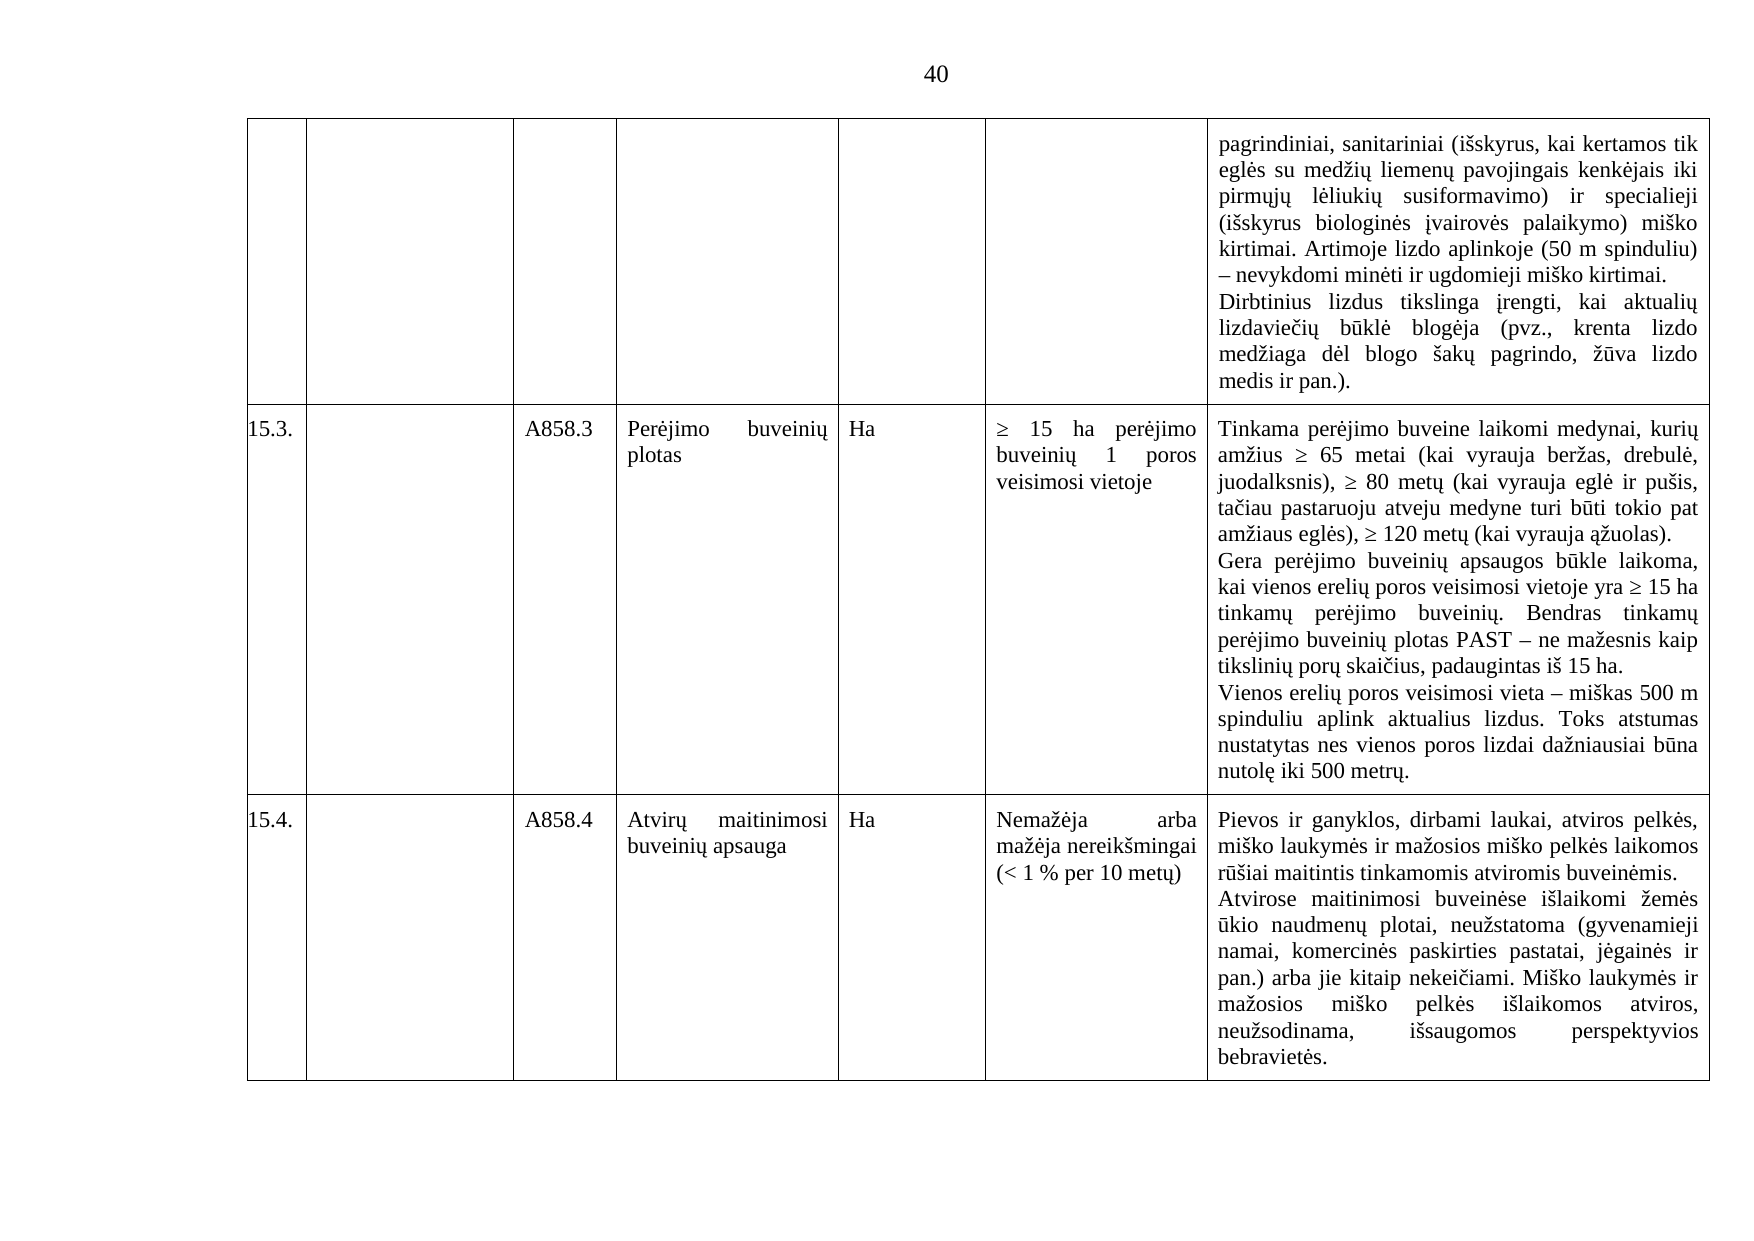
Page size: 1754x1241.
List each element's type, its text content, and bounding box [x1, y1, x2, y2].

table_cell 15.3. [248, 405, 306, 794]
table_cell Nemažėja arba mažėja nereikšmingai (< 1 % per 10 metų) [986, 795, 1207, 1080]
table_cell [307, 405, 513, 794]
table_cell [839, 119, 985, 403]
table_cell [248, 119, 306, 403]
table_cell A858.4 [514, 795, 616, 1080]
table_cell [617, 119, 838, 403]
table_cell Atvirų maitinimosi buveinių apsauga [617, 795, 838, 1080]
table_cell A858.3 [514, 405, 616, 794]
table_cell [986, 119, 1207, 403]
table_cell Perėjimo buveinių plotas [617, 405, 838, 794]
table_cell Tinkama perėjimo buveine laikomi medynai, kurių amžius ≥ 65 metai (kai vyrauja beržas, drebulė, juodalksnis), ≥ 80 metų (kai vyrauja eglė ir pušis, tačiau pastaruoju atveju medyne turi būti tokio pat amžiaus eglės), ≥ 120 metų (kai vyrauja ąžuolas). Gera perėjimo buveinių apsaugos būkle laikoma, kai vienos erelių poros veisimosi vietoje yra ≥ 15 ha tinkamų perėjimo buveinių. Bendras tinkamų perėjimo buveinių plotas PAST – ne mažesnis kaip tikslinių porų skaičius, padaugintas iš 15 ha. Vienos erelių poros veisimosi vieta – miškas 500 m spinduliu aplink aktualius lizdus. Toks atstumas nustatytas nes vienos poros lizdai dažniausiai būna nutolę iki 500 metrų. [1208, 405, 1709, 794]
table_cell [307, 795, 513, 1080]
table_cell Ha [839, 405, 985, 794]
table_cell [307, 119, 513, 403]
table_cell Pievos ir ganyklos, dirbami laukai, atviros pelkės, miško laukymės ir mažosios miško pelkės laikomos rūšiai maitintis tinkamomis atviromis buveinėmis. Atvirose maitinimosi buveinėse išlaikomi žemės ūkio naudmenų plotai, neužstatoma (gyvenamieji namai, komercinės paskirties pastatai, jėgainės ir pan.) arba jie kitaip nekeičiami. Miško laukymės ir mažosios miško pelkės išlaikomos atviros, neužsodinama, išsaugomos perspektyvios bebravietės. [1208, 795, 1709, 1080]
table_cell Ha [839, 795, 985, 1080]
table_cell [514, 119, 616, 403]
table_cell 15.4. [248, 795, 306, 1080]
table_cell pagrindiniai, sanitariniai (išskyrus, kai kertamos tik eglės su medžių liemenų pavojingais kenkėjais iki pirmųjų lėliukių susiformavimo) ir specialieji (išskyrus biologinės įvairovės palaikymo) miško kirtimai. Artimoje lizdo aplinkoje (50 m spinduliu) – nevykdomi minėti ir ugdomieji miško kirtimai. Dirbtinius lizdus tikslinga įrengti, kai aktualių lizdaviečių būklė blogėja (pvz., krenta lizdo medžiaga dėl blogo šakų pagrindo, žūva lizdo medis ir pan.). [1208, 119, 1709, 403]
table_cell ≥ 15 ha perėjimo buveinių 1 poros veisimosi vietoje [986, 405, 1207, 794]
